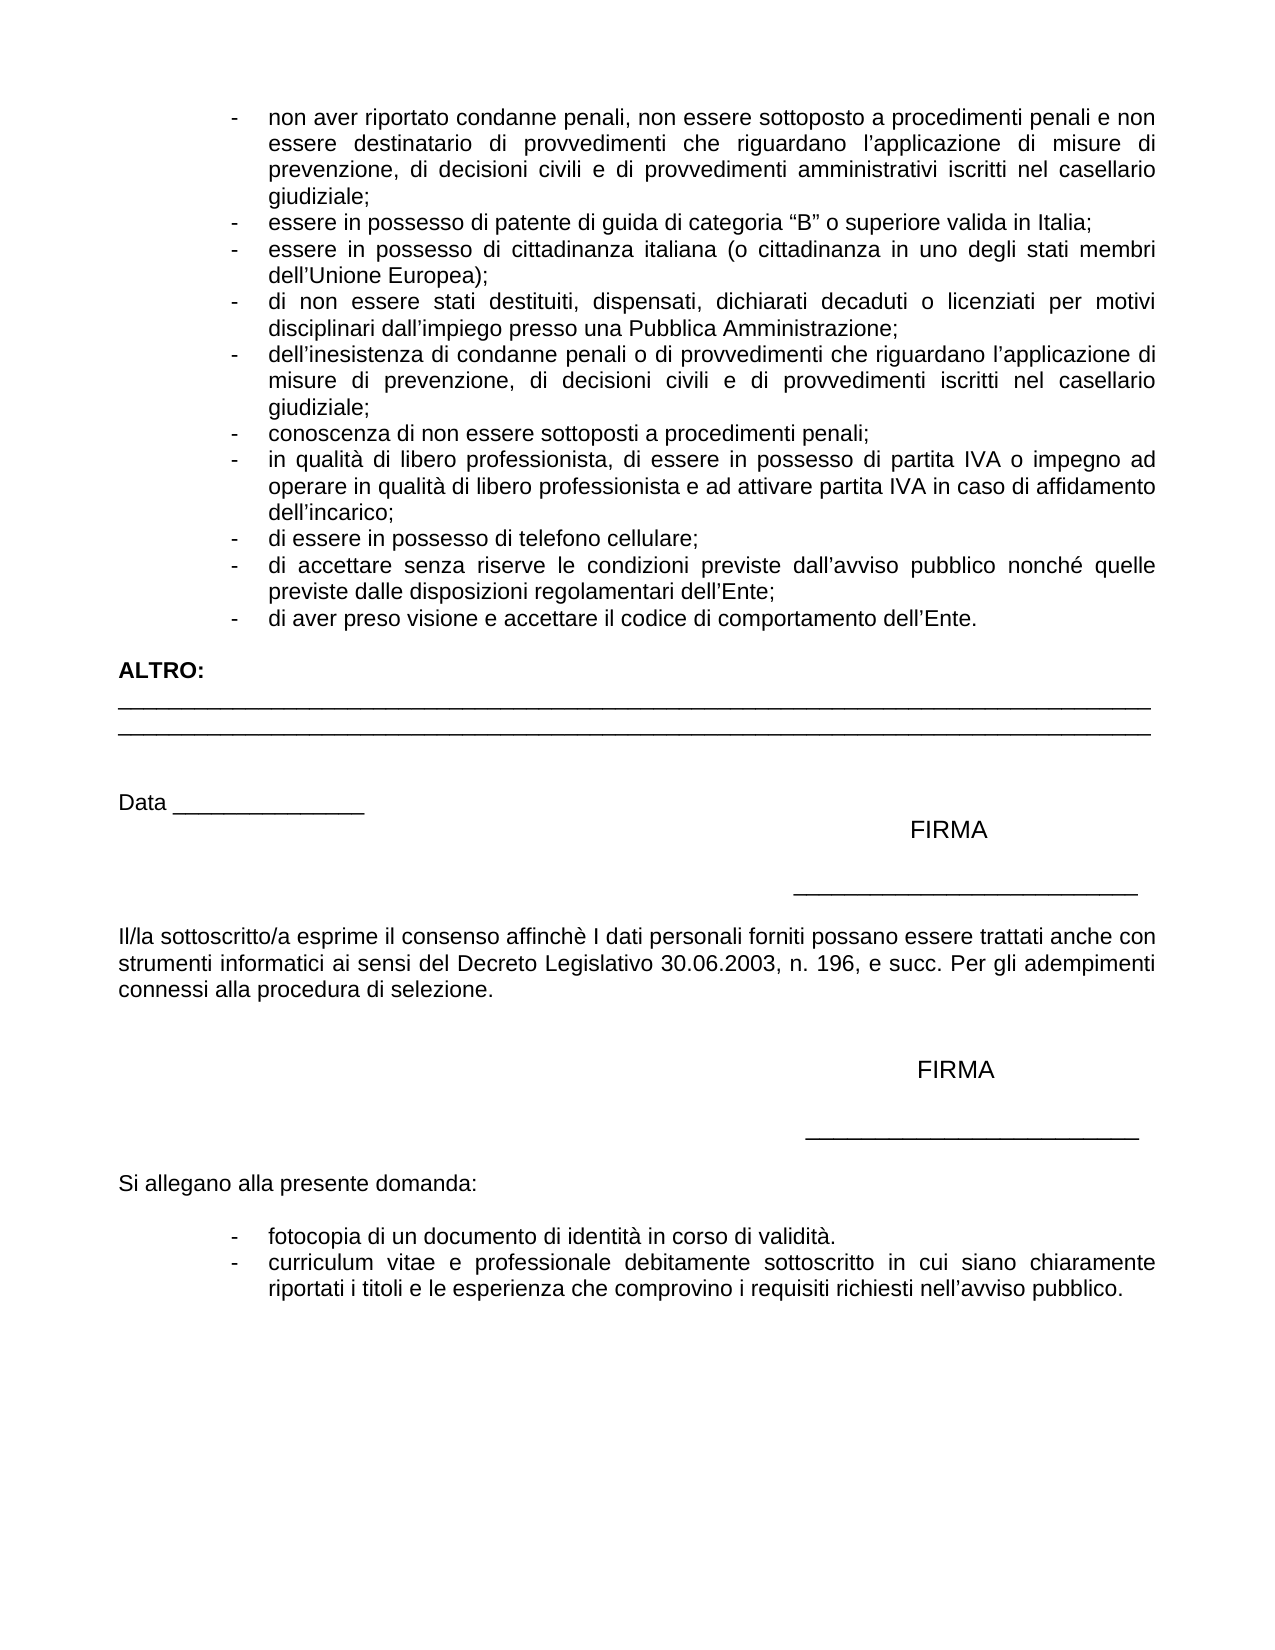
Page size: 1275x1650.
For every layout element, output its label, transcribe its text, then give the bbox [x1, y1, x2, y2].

text FIRMA [118, 1055, 1157, 1084]
text Il/la sottoscritto/a esprime il consenso affinchè I dati personali forniti possano essere trattati anche con strumenti informatici ai sensi del Decreto Legislativo 30.06.2003, n. 196, e succ. Per gli adempimenti connessi alla procedura di selezione. [118, 923, 1157, 1002]
list essere in possesso di cittadinanza italiana (o cittadinanza in uno degli stati membri dell’Unione Europea); [231, 236, 1157, 288]
text ________________________ [118, 1112, 1157, 1141]
list di aver preso visione e accettare il codice di comportamento dell’Ente. [231, 604, 1157, 631]
text ALTRO: [118, 657, 1157, 683]
list di accettare senza riserve le condizioni previste dall’avviso pubblico nonché quelle previste dalle disposizioni regolamentari dell’Ente; [231, 552, 1157, 604]
text _________________________________________________________________________________ [118, 710, 1157, 736]
list dell’inesistenza di condanne penali o di provvedimenti che riguardano l’applicazione di misure di prevenzione, di decisioni civili e di provvedimenti iscritti nel casellario giudiziale; [231, 341, 1157, 420]
list fotocopia di un documento di identità in corso di validità. [231, 1223, 1157, 1249]
list curriculum vitae e professionale debitamente sottoscritto in cui siano chiaramente riportati i titoli e le esperienza che comprovino i requisiti richiesti nell’avviso pubblico. [231, 1249, 1157, 1302]
list di essere in possesso di telefono cellulare; [231, 525, 1157, 552]
list conoscenza di non essere sottoposti a procedimenti penali; [231, 420, 1157, 446]
text Si allegano alla presente domanda: [118, 1170, 1157, 1196]
subtitle Data _______________ [118, 789, 1152, 815]
text FIRMA [118, 815, 1157, 844]
list non aver riportato condanne penali, non essere sottoposto a procedimenti penali e non essere destinatario di provvedimenti che riguardano l’applicazione di misure di prevenzione, di decisioni civili e di provvedimenti amministrativi iscritti nel casellario giudiziale; [231, 104, 1157, 209]
text ___________________________ [118, 870, 1157, 897]
list essere in possesso di patente di guida di categoria “B” o superiore valida in Italia; [231, 209, 1157, 236]
text _________________________________________________________________________________ [118, 683, 1157, 710]
list di non essere stati destituiti, dispensati, dichiarati decaduti o licenziati per motivi disciplinari dall’impiego presso una Pubblica Amministrazione; [231, 288, 1157, 341]
list in qualità di libero professionista, di essere in possesso di partita IVA o impegno ad operare in qualità di libero professionista e ad attivare partita IVA in caso di affidamento dell’incarico; [231, 446, 1157, 525]
